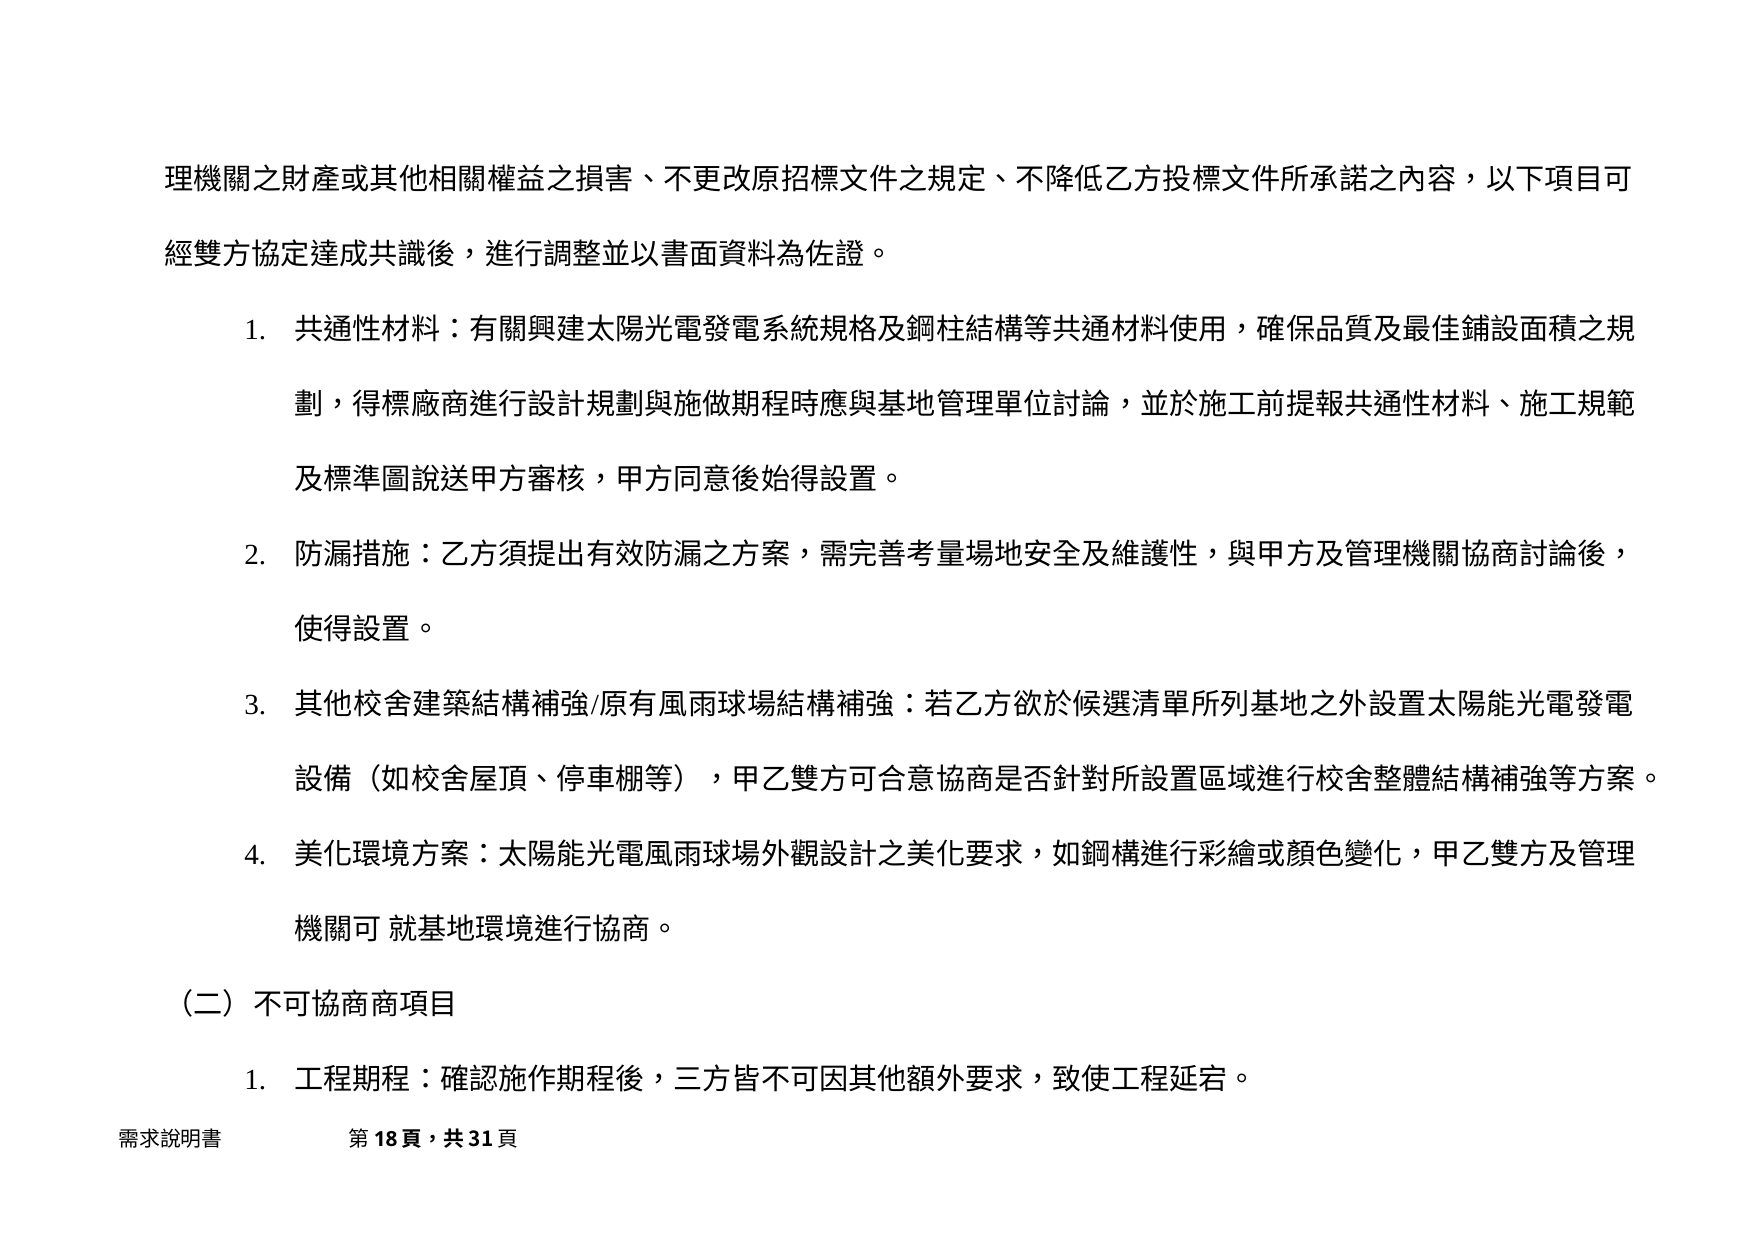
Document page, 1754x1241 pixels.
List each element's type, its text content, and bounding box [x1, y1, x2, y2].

list 防漏措施：乙方須提出有效防漏之方案，需完善考量場地安全及維護性，與甲方及管理機關協商討論後，使得設置。 [244, 508, 1636, 658]
list 美化環境方案：太陽能光電風雨球場外觀設計之美化要求，如鋼構進行彩繪或顏色變化，甲乙雙方及管理機關可 就基地環境進行協商。 [244, 808, 1636, 958]
text 理機關之財產或其他相關權益之損害、不更改原招標文件之規定、不降低乙方投標文件所承諾之內容，以下項目可經雙方協定達成共識後，進行調整並以書面資料為佐證。 [164, 133, 1636, 283]
list 工程期程：確認施作期程後，三方皆不可因其他額外要求，致使工程延宕。 [244, 1033, 1636, 1108]
list 其他校舍建築結構補強/原有風雨球場結構補強：若乙方欲於候選清單所列基地之外設置太陽能光電發電設備（如校舍屋頂、停車棚等），甲乙雙方可合意協商是否針對所設置區域進行校舍整體結構補強等方案。 [244, 658, 1636, 808]
list 不可協商商項目 [164, 958, 1636, 1033]
list 共通性材料：有關興建太陽光電發電系統規格及鋼柱結構等共通材料使用，確保品質及最佳鋪設面積之規劃，得標廠商進行設計規劃與施做期程時應與基地管理單位討論，並於施工前提報共通性材料、施工規範及標準圖說送甲方審核，甲方同意後始得設置。 [244, 283, 1636, 508]
